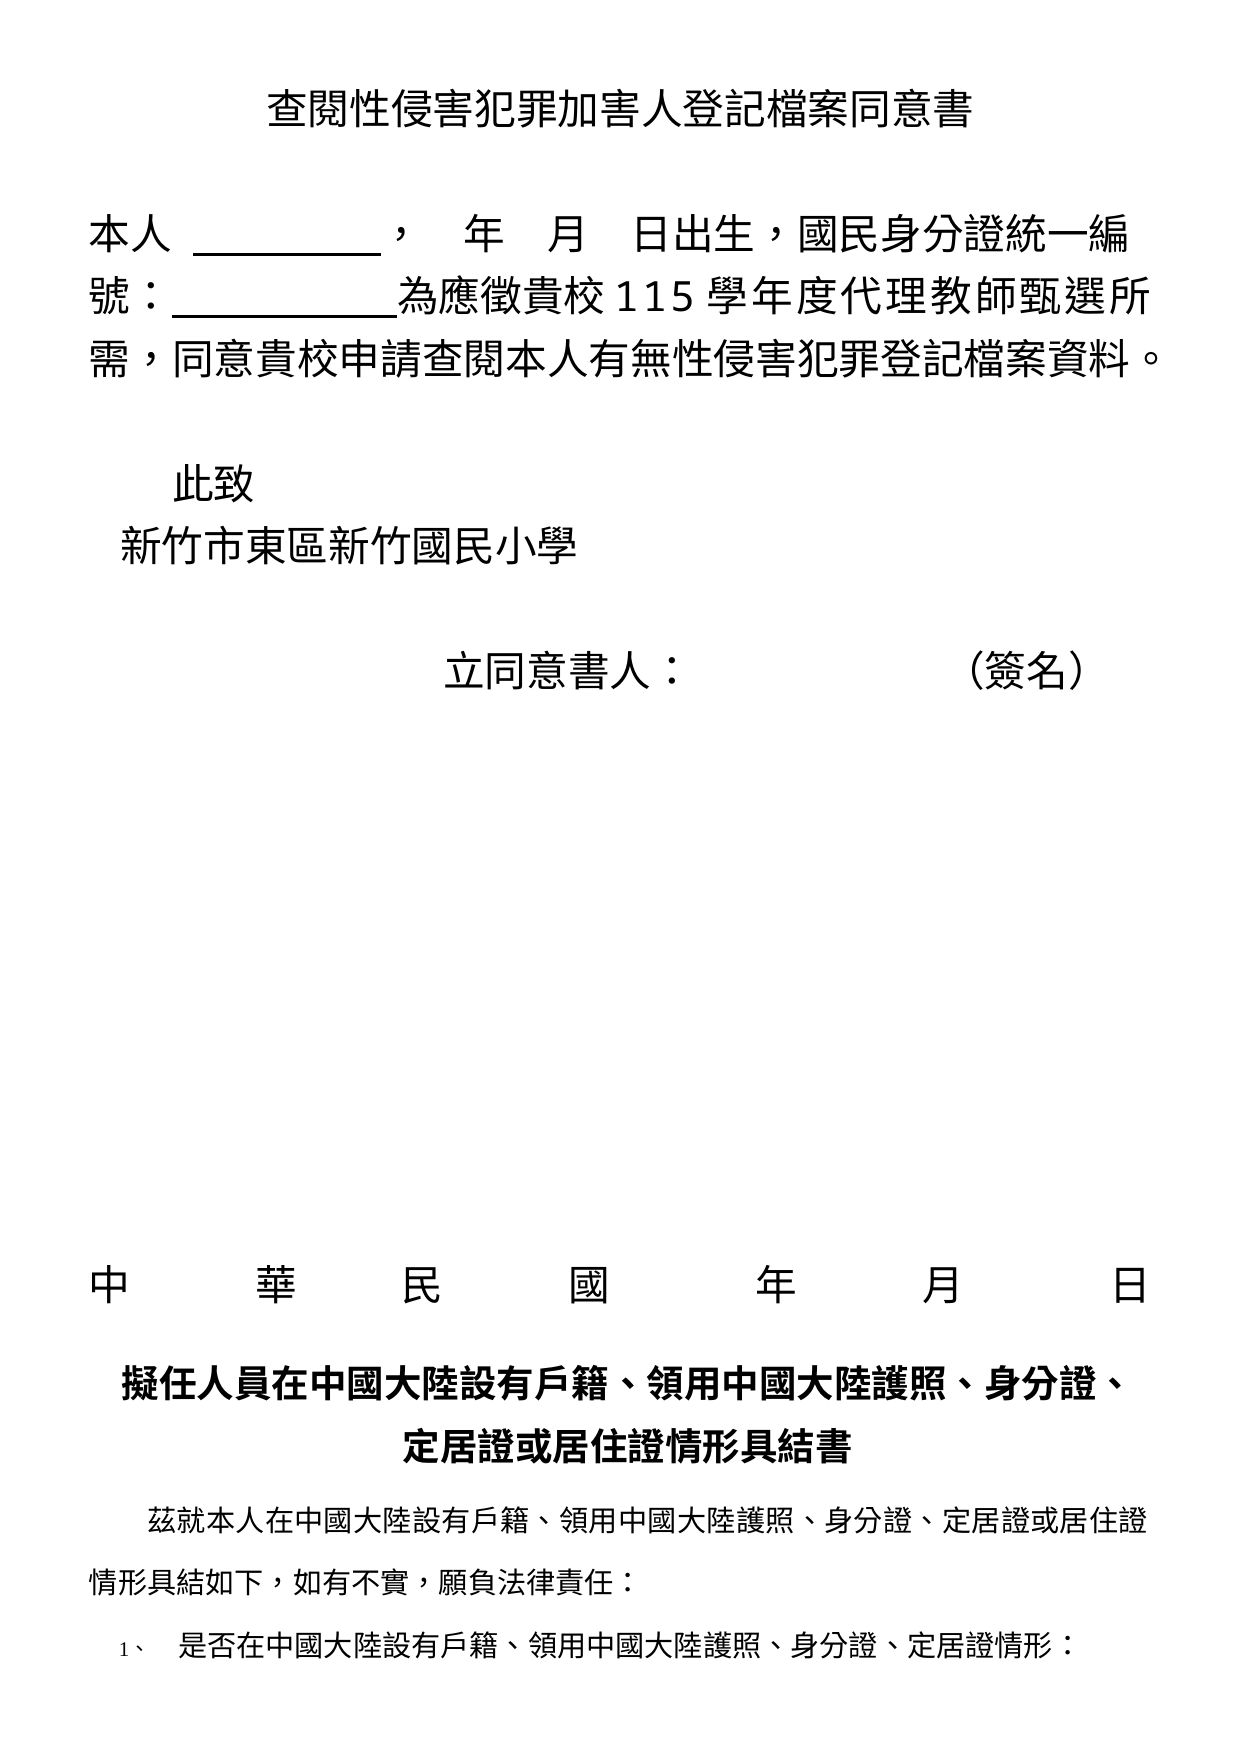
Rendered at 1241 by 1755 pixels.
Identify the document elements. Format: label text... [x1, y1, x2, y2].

text 本人 ， 年 月 日出生，國民身分證統一編號： 為應徵貴校115學年度代理教師甄選所需，同意貴校申請查閱本人有無性侵害犯罪登記檔案資料。 [89, 189, 1152, 377]
list 是否在中國大陸設有戶籍、領用中國大陸護照、身分證、定居證情形： [119, 1602, 1152, 1664]
text 擬任人員在中國大陸設有戶籍、領用中國大陸護照、身分證、定居證或居住證情形具結書 [103, 1339, 1152, 1464]
text 查閱性侵害犯罪加害人登記檔案同意書 [89, 64, 1152, 127]
text 新竹市東區新竹國民小學 [89, 502, 1152, 564]
text 立同意書人： （簽名） [89, 627, 1152, 689]
text 中 華 民 國 年 月 日 [89, 1252, 1152, 1312]
text 茲就本人在中國大陸設有戶籍、領用中國大陸護照、身分證、定居證或居住證情形具結如下，如有不實，願負法律責任： [89, 1477, 1152, 1602]
text 此致 [89, 439, 1152, 502]
